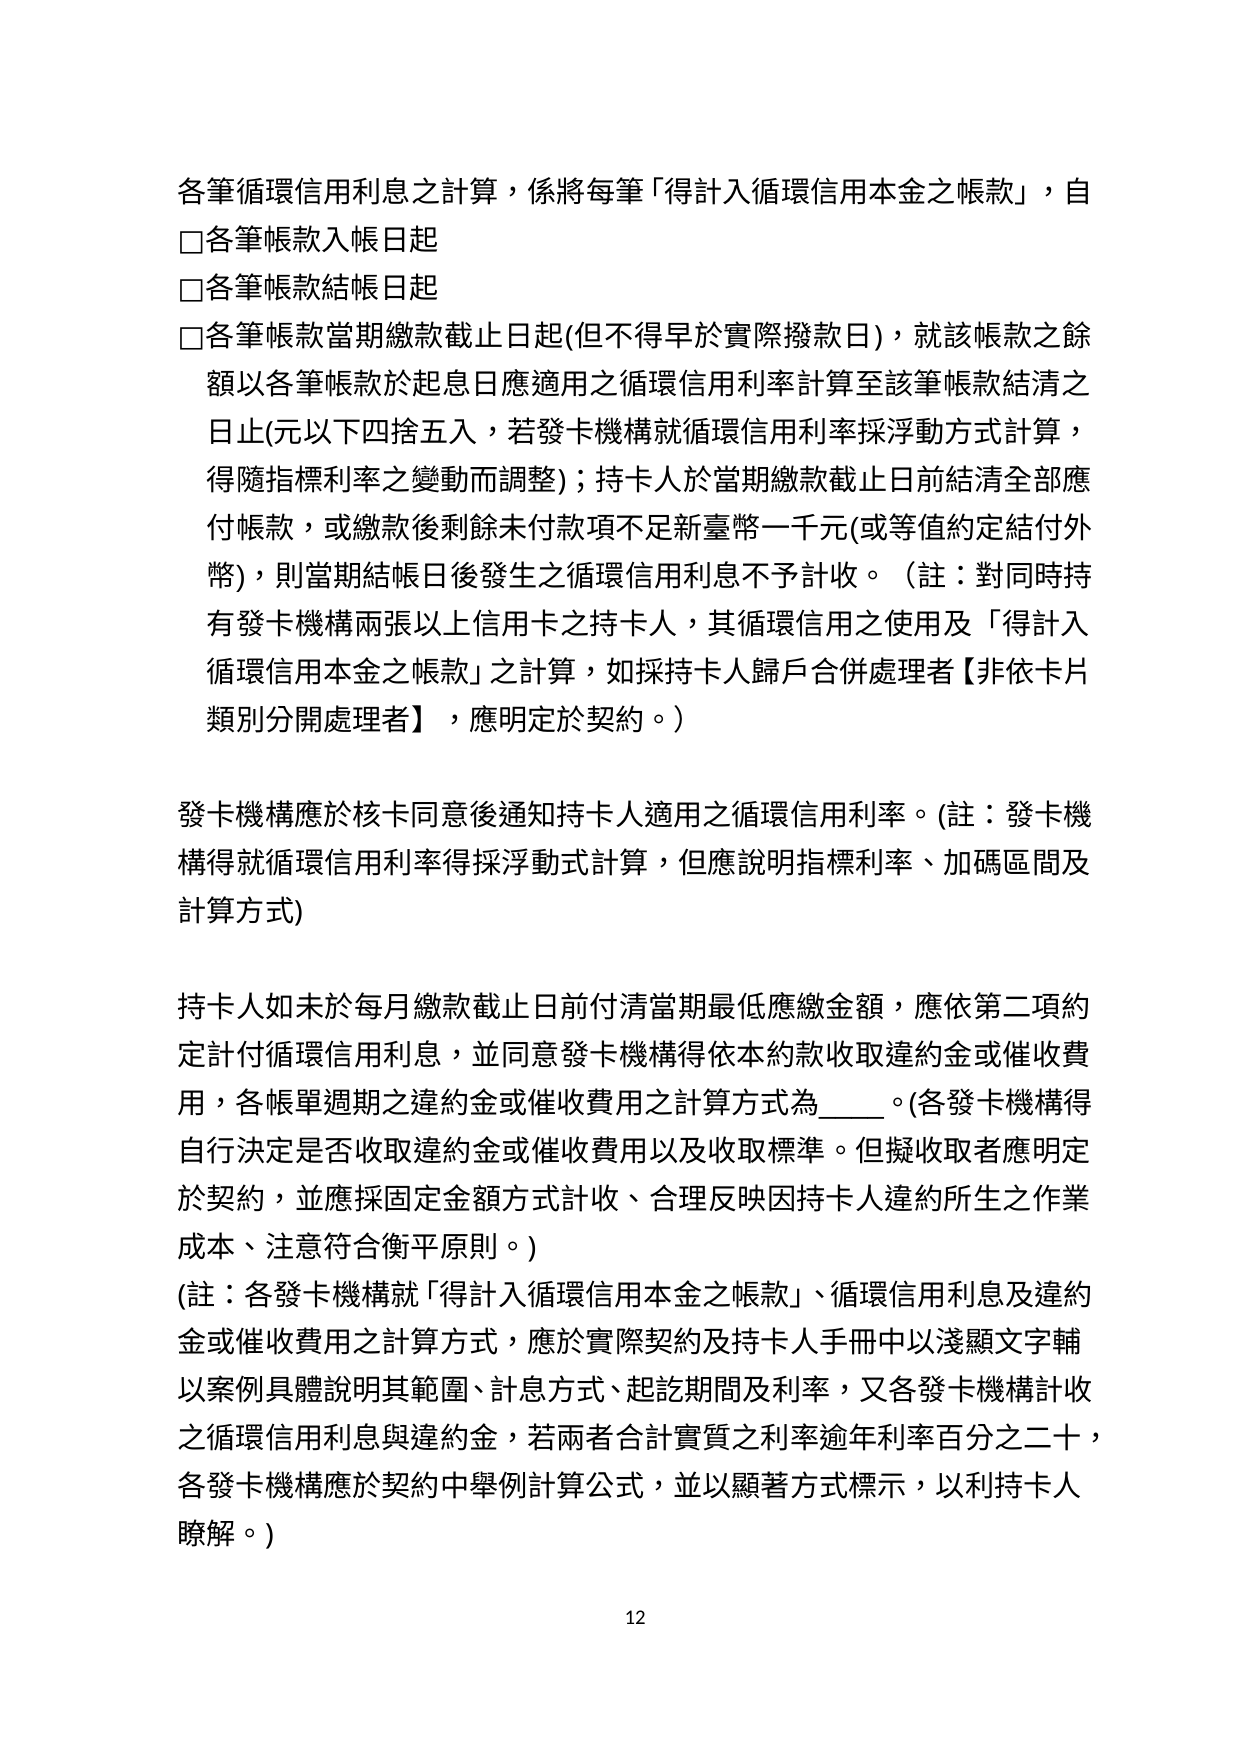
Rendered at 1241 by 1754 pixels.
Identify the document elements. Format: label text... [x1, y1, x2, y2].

text 發卡機構應於核卡同意後通知持卡人適用之循環信用利率。(註：發卡機構得就循環信用利率得採浮動式計算，但應說明指標利率、加碼區間及計算方式) [177, 787, 1092, 931]
text □各筆帳款當期繳款截止日起(但不得早於實際撥款日)，就該帳款之餘額以各筆帳款於起息日應適用之循環信用利率計算至該筆帳款結清之日止(元以下四捨五入，若發卡機構就循環信用利率採浮動方式計算，得隨指標利率之變動而調整)；持卡人於當期繳款截止日前結清全部應付帳款，或繳款後剩餘未付款項不足新臺幣一千元(或等值約定結付外幣)，則當期結帳日後發生之循環信用利息不予計收。（註：對同時持有發卡機構兩張以上信用卡之持卡人，其循環信用之使用及「得計入循環信用本金之帳款」之計算，如採持卡人歸戶合併處理者【非依卡片類別分開處理者】，應明定於契約。） [177, 308, 1092, 739]
text □各筆帳款結帳日起 [177, 260, 1092, 308]
text 持卡人如未於每月繳款截止日前付清當期最低應繳金額，應依第二項約定計付循環信用利息，並同意發卡機構得依本約款收取違約金或催收費用，各帳單週期之違約金或催收費用之計算方式為____。(各發卡機構得自行決定是否收取違約金或催收費用以及收取標準。但擬收取者應明定於契約，並應採固定金額方式計收、合理反映因持卡人違約所生之作業成本、注意符合衡平原則。) [177, 979, 1092, 1267]
text 各筆循環信用利息之計算，係將每筆「得計入循環信用本金之帳款」，自 [177, 164, 1092, 212]
text □各筆帳款入帳日起 [177, 212, 1092, 260]
text (註：各發卡機構就「得計入循環信用本金之帳款」、循環信用利息及違約金或催收費用之計算方式，應於實際契約及持卡人手冊中以淺顯文字輔以案例具體說明其範圍、計息方式、起訖期間及利率，又各發卡機構計收之循環信用利息與違約金，若兩者合計實質之利率逾年利率百分之二十，各發卡機構應於契約中舉例計算公式，並以顯著方式標示，以利持卡人瞭解。) [177, 1267, 1092, 1554]
